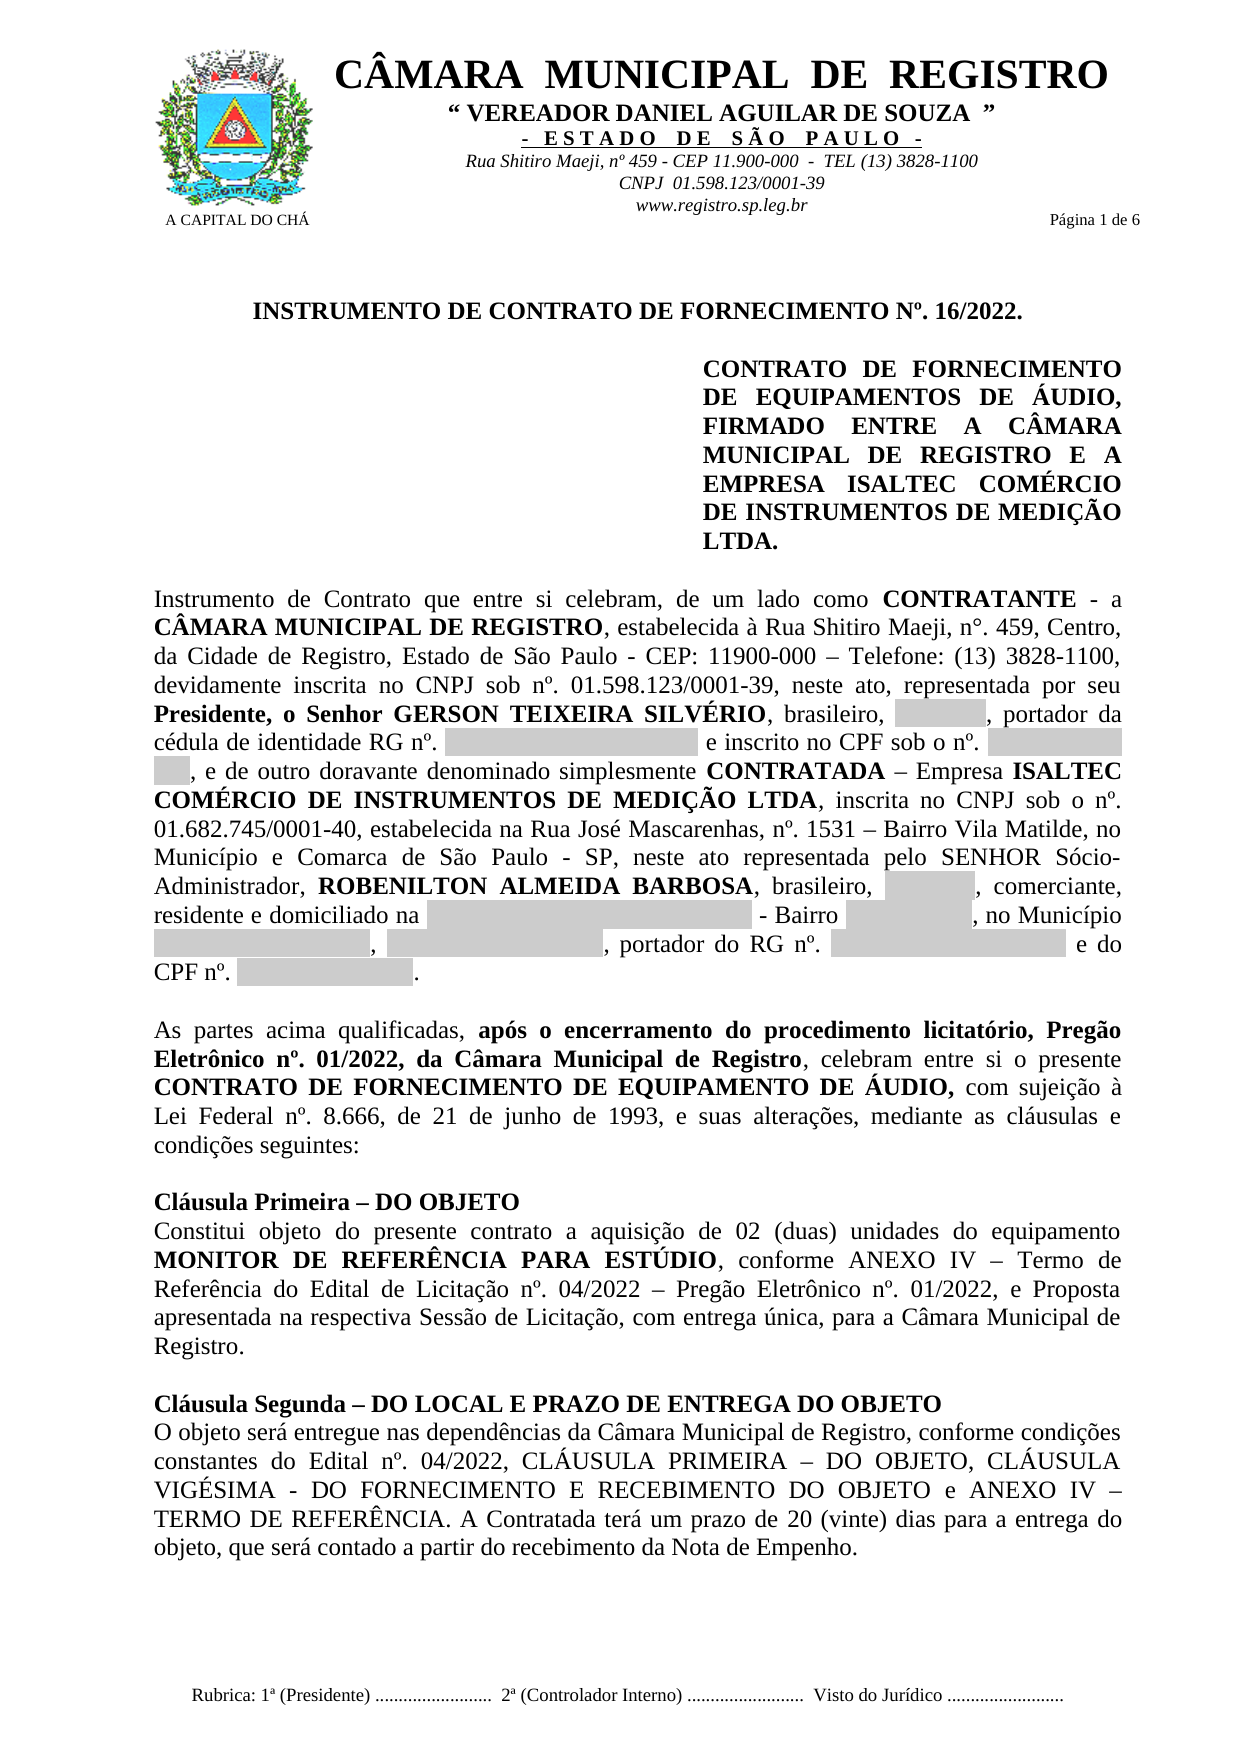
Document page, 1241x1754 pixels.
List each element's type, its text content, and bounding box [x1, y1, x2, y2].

text As partes acima qualificadas, após o encerramento do procedimento licitatório, Pregão Eletrônico nº. 01/2022, da Câmara Municipal de Registro, celebram entre si o presente CONTRATO DE FORNECIMENTO DE EQUIPAMENTO DE ÁUDIO, com sujeição à Lei Federal nº. 8.666, de 21 de junho de 1993, e suas alterações, mediante as cláusulas e condições seguintes: [153, 1015, 1122, 1159]
text CONTRATO DE FORNECIMENTO DE EQUIPAMENTOS DE ÁUDIO, FIRMADO ENTRE A CÂMARA MUNICIPAL DE REGISTRO E A EMPRESA ISALTEC COMÉRCIO DE INSTRUMENTOS DE MEDIÇÃO LTDA. [703, 354, 1122, 555]
text Instrumento de Contrato que entre si celebram, de um lado como CONTRATANTE - a CÂMARA MUNICIPAL DE REGISTRO, estabelecida à Rua Shitiro Maeji, n°. 459, Centro, da Cidade de Registro, Estado de São Paulo - CEP: 11900-000 – Telefone: (13) 3828-1100, devidamente inscrita no CNPJ sob nº. 01.598.123/0001-39, neste ato, representada por seu Presidente, o Senhor GERSON TEIXEIRA SILVÉRIO, brasileiro, XXXXX, portador da cédula de identidade RG nº. XXXXXXXXXXXXXX e inscrito no CPF sob o nº. XXXXXXX-XX, e de outro doravante denominado simplesmente CONTRATADA – Empresa ISALTEC COMÉRCIO DE INSTRUMENTOS DE MEDIÇÃO LTDA, inscrita no CNPJ sob o nº. 01.682.745/0001-40, estabelecida na Rua José Mascarenhas, nº. 1531 – Bairro Vila Matilde, no Município e Comarca de São Paulo - SP, neste ato representada pelo SENHOR Sócio-Administrador, ROBENILTON ALMEIDA BARBOSA, brasileiro, XXXXX, comerciante, residente e domiciliado na XXXXXXXXXXXXXXXXXX - Bairro XXXXXXX, no Município XXXXXXXXXXXX, XXXXXXXXXXXX, portador do RG nº. XXXXXXXXXXXXX e do CPF nº. 415.190.94X5-15. [153, 584, 1122, 986]
text Constitui objeto do presente contrato a aquisição de 02 (duas) unidades do equipamento MONITOR DE REFERÊNCIA PARA ESTÚDIO, conforme ANEXO IV – Termo de Referência do Edital de Licitação nº. 04/2022 – Pregão Eletrônico nº. 01/2022, e Proposta apresentada na respectiva Sessão de Licitação, com entrega única, para a Câmara Municipal de Registro. [153, 1216, 1122, 1360]
text Cláusula Primeira – DO OBJETO [153, 1187, 1122, 1216]
text Cláusula Segunda – DO LOCAL E PRAZO DE ENTREGA DO OBJETO [153, 1389, 1122, 1417]
text INSTRUMENTO DE CONTRATO DE FORNECIMENTO Nº. 16/2022. [153, 296, 1122, 325]
text O objeto será entregue nas dependências da Câmara Municipal de Registro, conforme condições constantes do Edital nº. 04/2022, CLÁUSULA PRIMEIRA – DO OBJETO, CLÁUSULA VIGÉSIMA - DO FORNECIMENTO E RECEBIMENTO DO OBJETO e ANEXO IV – TERMO DE REFERÊNCIA. A Contratada terá um prazo de 20 (vinte) dias para a entrega do objeto, que será contado a partir do recebimento da Nota de Empenho. [153, 1417, 1122, 1561]
